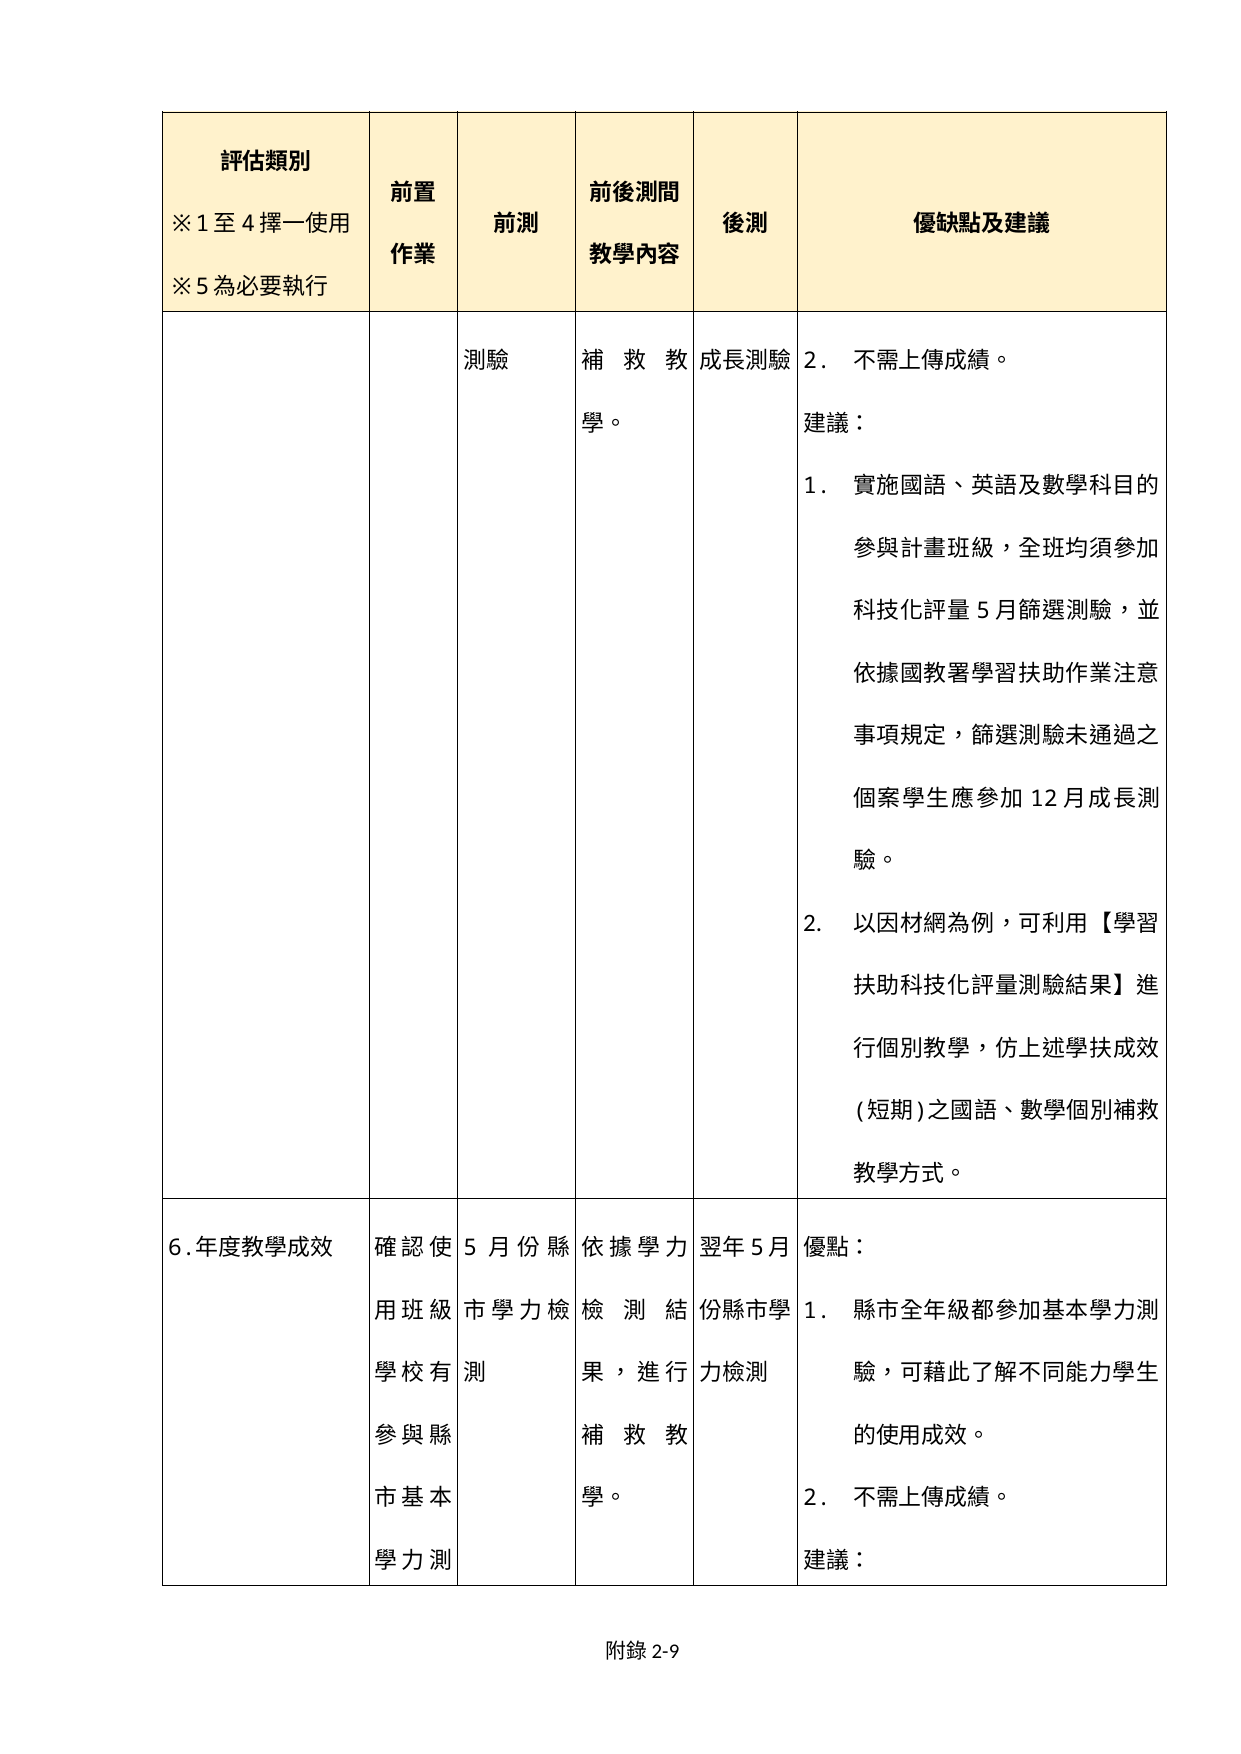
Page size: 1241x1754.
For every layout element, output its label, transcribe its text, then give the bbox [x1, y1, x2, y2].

table_cell 成長測驗 [694, 312, 797, 1198]
table_header 前後測間教學內容 [576, 113, 693, 311]
table_header 優缺點及建議 [798, 113, 1166, 311]
table_cell 優點： 各校原本就需進行科技化評量測驗，不會造成額外負擔。 不需上傳成績。 建議： 實施國語、英語及數學科目的參與計畫班級，全班均須參加科技化評量5月篩選測驗，並依據國教署學習扶助作業注意事項規定，篩選測驗未通過之個案學生應參加12月成長測驗。 以因材網為例，可利用【學習扶助科技化評量測驗結果】進行個別教學，仿上述學扶成效(短期)之國語、數學個別補救教學方式。 [798, 312, 1166, 1198]
table_header 前置 作業 [370, 113, 457, 311]
table_cell 補救教學。 [576, 312, 693, 1198]
table_cell [163, 312, 369, 1198]
table_cell 確認使用班級學校有參與縣市基本學力測 [370, 1199, 457, 1585]
table_header 評估類別 ※1至4擇一使用 ※5為必要執行 [163, 113, 369, 311]
table_header 後測 [694, 113, 797, 311]
table_cell [370, 312, 457, 1198]
table_header 前測 [458, 113, 575, 311]
table_cell 翌年5月份縣市學力檢測 [694, 1199, 797, 1585]
table_cell 優點： 縣市全年級都參加基本學力測驗，可藉此了解不同能力學生的使用成效。 不需上傳成績。 建議： 以因材網為例，可利用【縣市學力檢測】測驗結果，進行個別教學，仿短期學習扶助教學成效之國語、數學個別補救教學方式。 鼓勵參與基本學力測驗之縣市實施班級使用。 [798, 1199, 1166, 1585]
table_cell 5月份縣市學力檢測 [458, 1199, 575, 1585]
table_cell 依據學力檢測結果，進行補救教學。 [576, 1199, 693, 1585]
table_cell 6.年度教學成效 [163, 1199, 369, 1585]
table_cell 測驗 [458, 312, 575, 1198]
